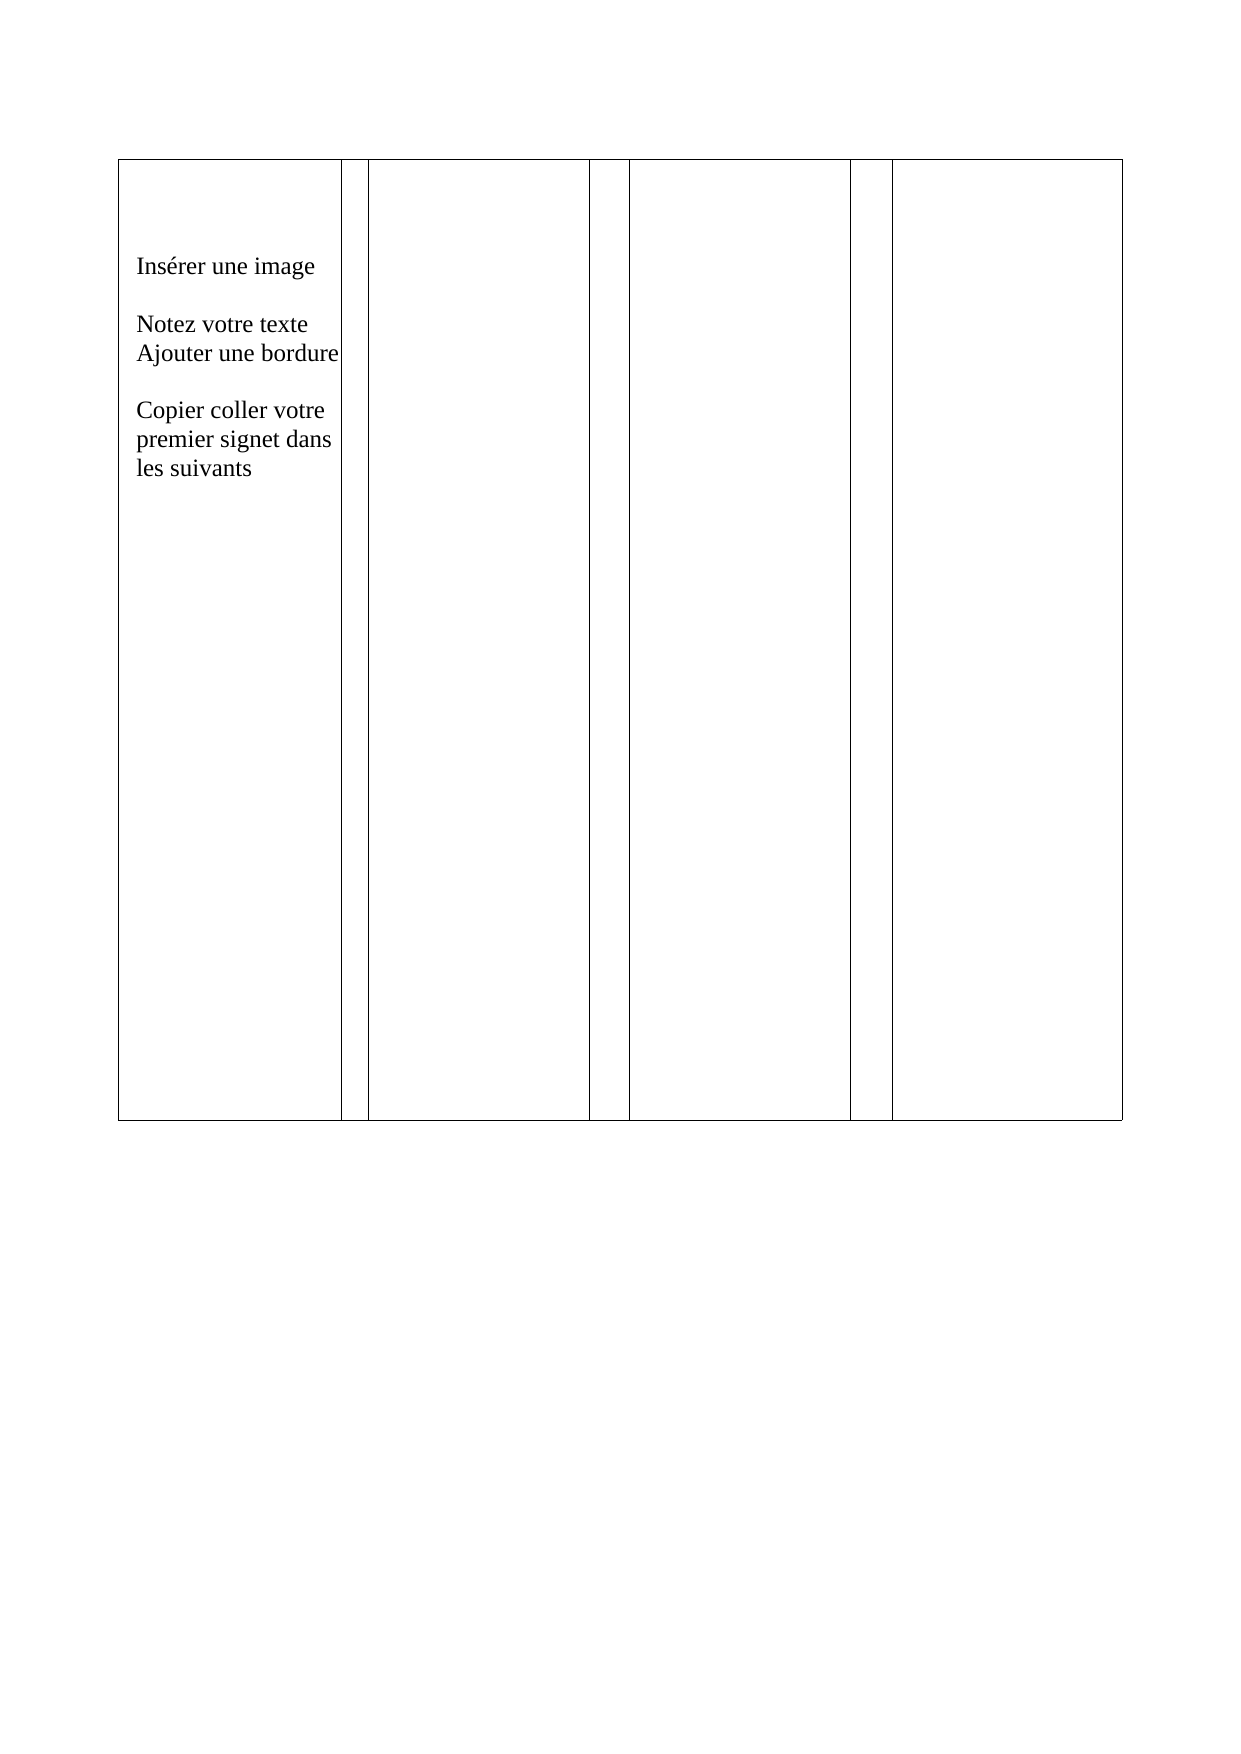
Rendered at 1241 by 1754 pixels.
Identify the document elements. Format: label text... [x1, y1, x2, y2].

table_header [851, 160, 892, 1120]
table_header [369, 160, 589, 1120]
table_header Insérer une image Notez votre texte Ajouter une bordure Copier coller votre premier signet dans les suivants [119, 160, 341, 1120]
table_header [630, 160, 850, 1120]
table_header [893, 160, 1122, 1120]
table_header [590, 160, 629, 1120]
table_header [342, 160, 368, 1120]
